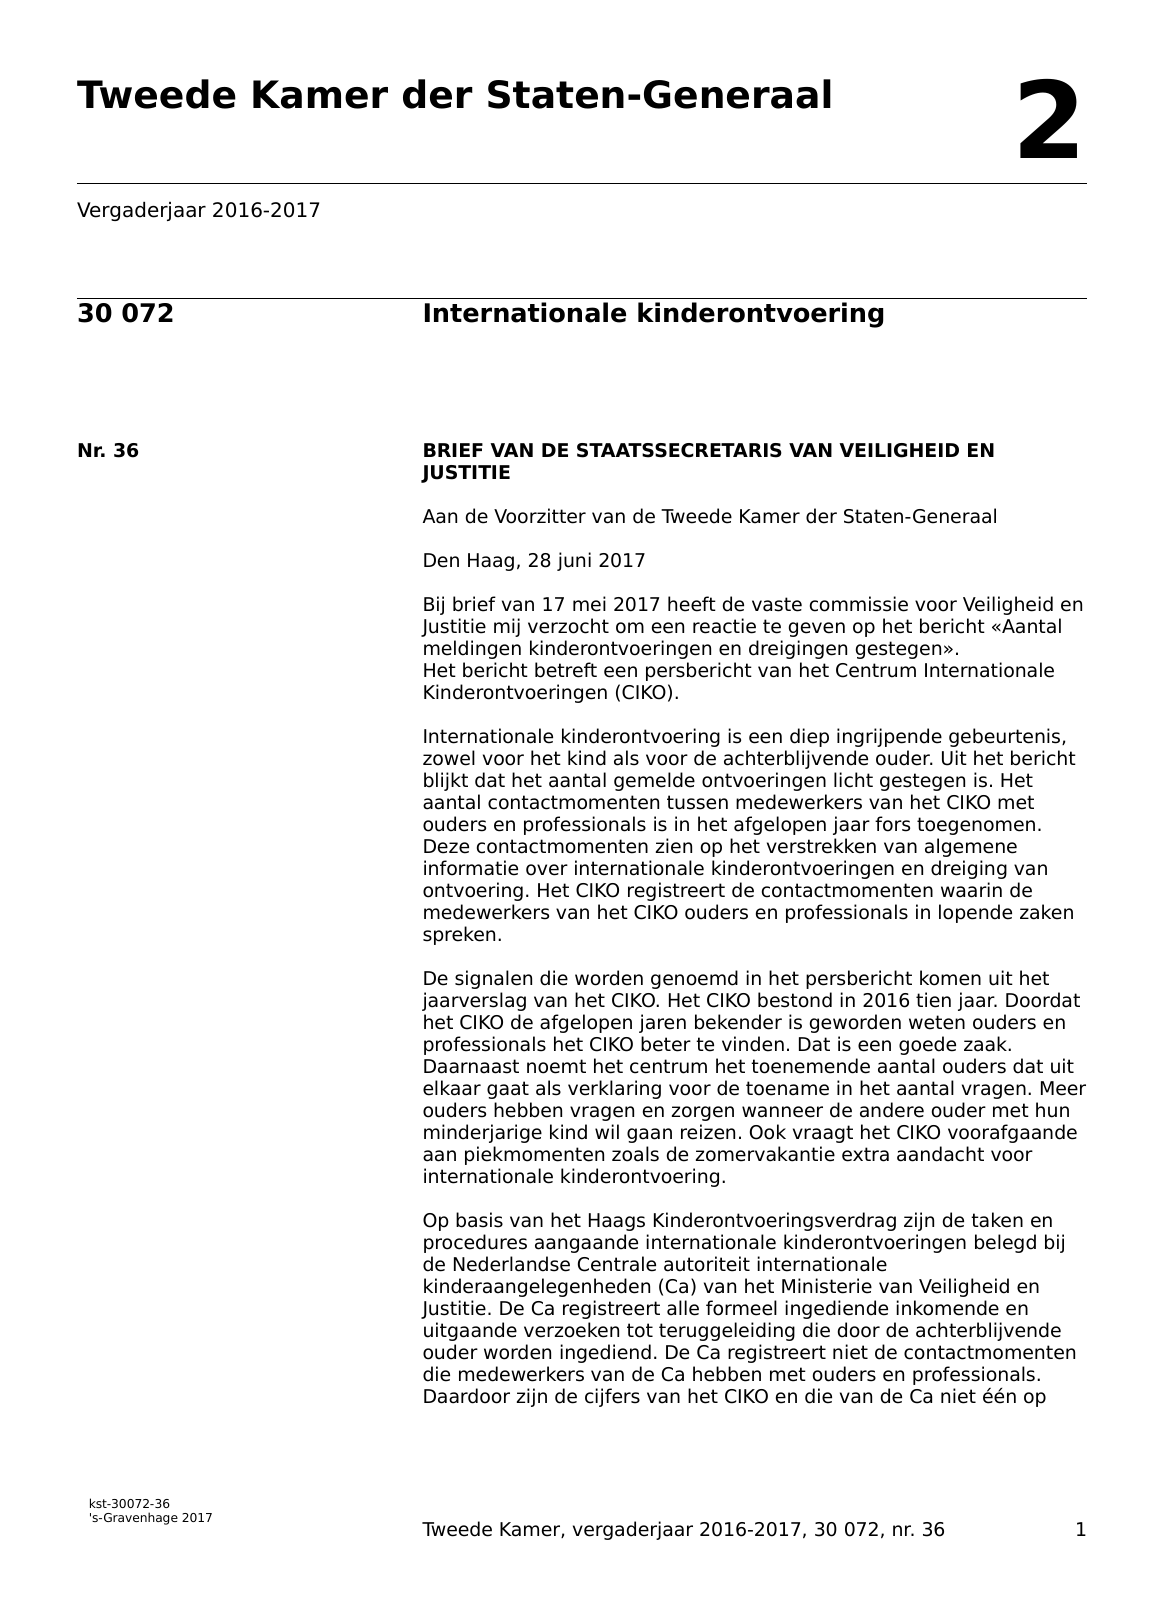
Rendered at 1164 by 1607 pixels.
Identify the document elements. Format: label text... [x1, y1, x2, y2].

subtitle 30 072 Internationale kinderontvoering [77, 299, 1087, 329]
text Het bericht betreft een persbericht van het Centrum Internationale Kinderontvoeringen (CIKO). [422, 660, 1087, 704]
text Den Haag, 28 juni 2017 [422, 550, 1087, 572]
text Internationale kinderontvoering is een diep ingrijpende gebeurtenis, zowel voor het kind als voor de achterblijvende ouder. Uit het bericht blijkt dat het aantal gemelde ontvoeringen licht gestegen is. Het aantal contactmomenten tussen medewerkers van het CIKO met ouders en professionals is in het afgelopen jaar fors toegenomen. Deze contactmomenten zien op het verstrekken van algemene informatie over internationale kinderontvoeringen en dreiging van ontvoering. Het CIKO registreert de contactmomenten waarin de medewerkers van het CIKO ouders en professionals in lopende zaken spreken. [422, 726, 1087, 946]
subtitle Nr. 36 BRIEF VAN DE STAATSSECRETARIS VAN VEILIGHEID EN JUSTITIE [77, 440, 1087, 484]
text Bij brief van 17 mei 2017 heeft de vaste commissie voor Veiligheid en Justitie mij verzocht om een reactie te geven op het bericht «Aantal meldingen kinderontvoeringen en dreigingen gestegen». [422, 594, 1087, 660]
table_header Tweede Kamer der Staten-Generaal [77, 59, 886, 183]
text De signalen die worden genoemd in het persbericht komen uit het jaarverslag van het CIKO. Het CIKO bestond in 2016 tien jaar. Doordat het CIKO de afgelopen jaren bekender is geworden weten ouders en professionals het CIKO beter te vinden. Dat is een goede zaak. Daarnaast noemt het centrum het toenemende aantal ouders dat uit elkaar gaat als verklaring voor de toename in het aantal vragen. Meer ouders hebben vragen en zorgen wanneer de andere ouder met hun minderjarige kind wil gaan reizen. Ook vraagt het CIKO voorafgaande aan piekmomenten zoals de zomervakantie extra aandacht voor internationale kinderontvoering. [422, 968, 1087, 1188]
text kst-30072-36 [88, 1497, 323, 1511]
text Aan de Voorzitter van de Tweede Kamer der Staten-Generaal [422, 506, 1087, 528]
table_cell Vergaderjaar 2016-2017 [77, 184, 1087, 298]
table_header 2 [886, 59, 1087, 183]
text 's-Gravenhage 2017 [88, 1511, 323, 1525]
text Op basis van het Haags Kinderontvoeringsverdrag zijn de taken en procedures aangaande internationale kinderontvoeringen belegd bij de Nederlandse Centrale autoriteit internationale kinderaangelegenheden (Ca) van het Ministerie van Veiligheid en Justitie. De Ca registreert alle formeel ingediende inkomende en uitgaande verzoeken tot teruggeleiding die door de achterblijvende ouder worden ingediend. De Ca registreert niet de contactmomenten die medewerkers van de Ca hebben met ouders en professionals. Daardoor zijn de cijfers van het CIKO en die van de Ca niet één op [422, 1210, 1087, 1408]
